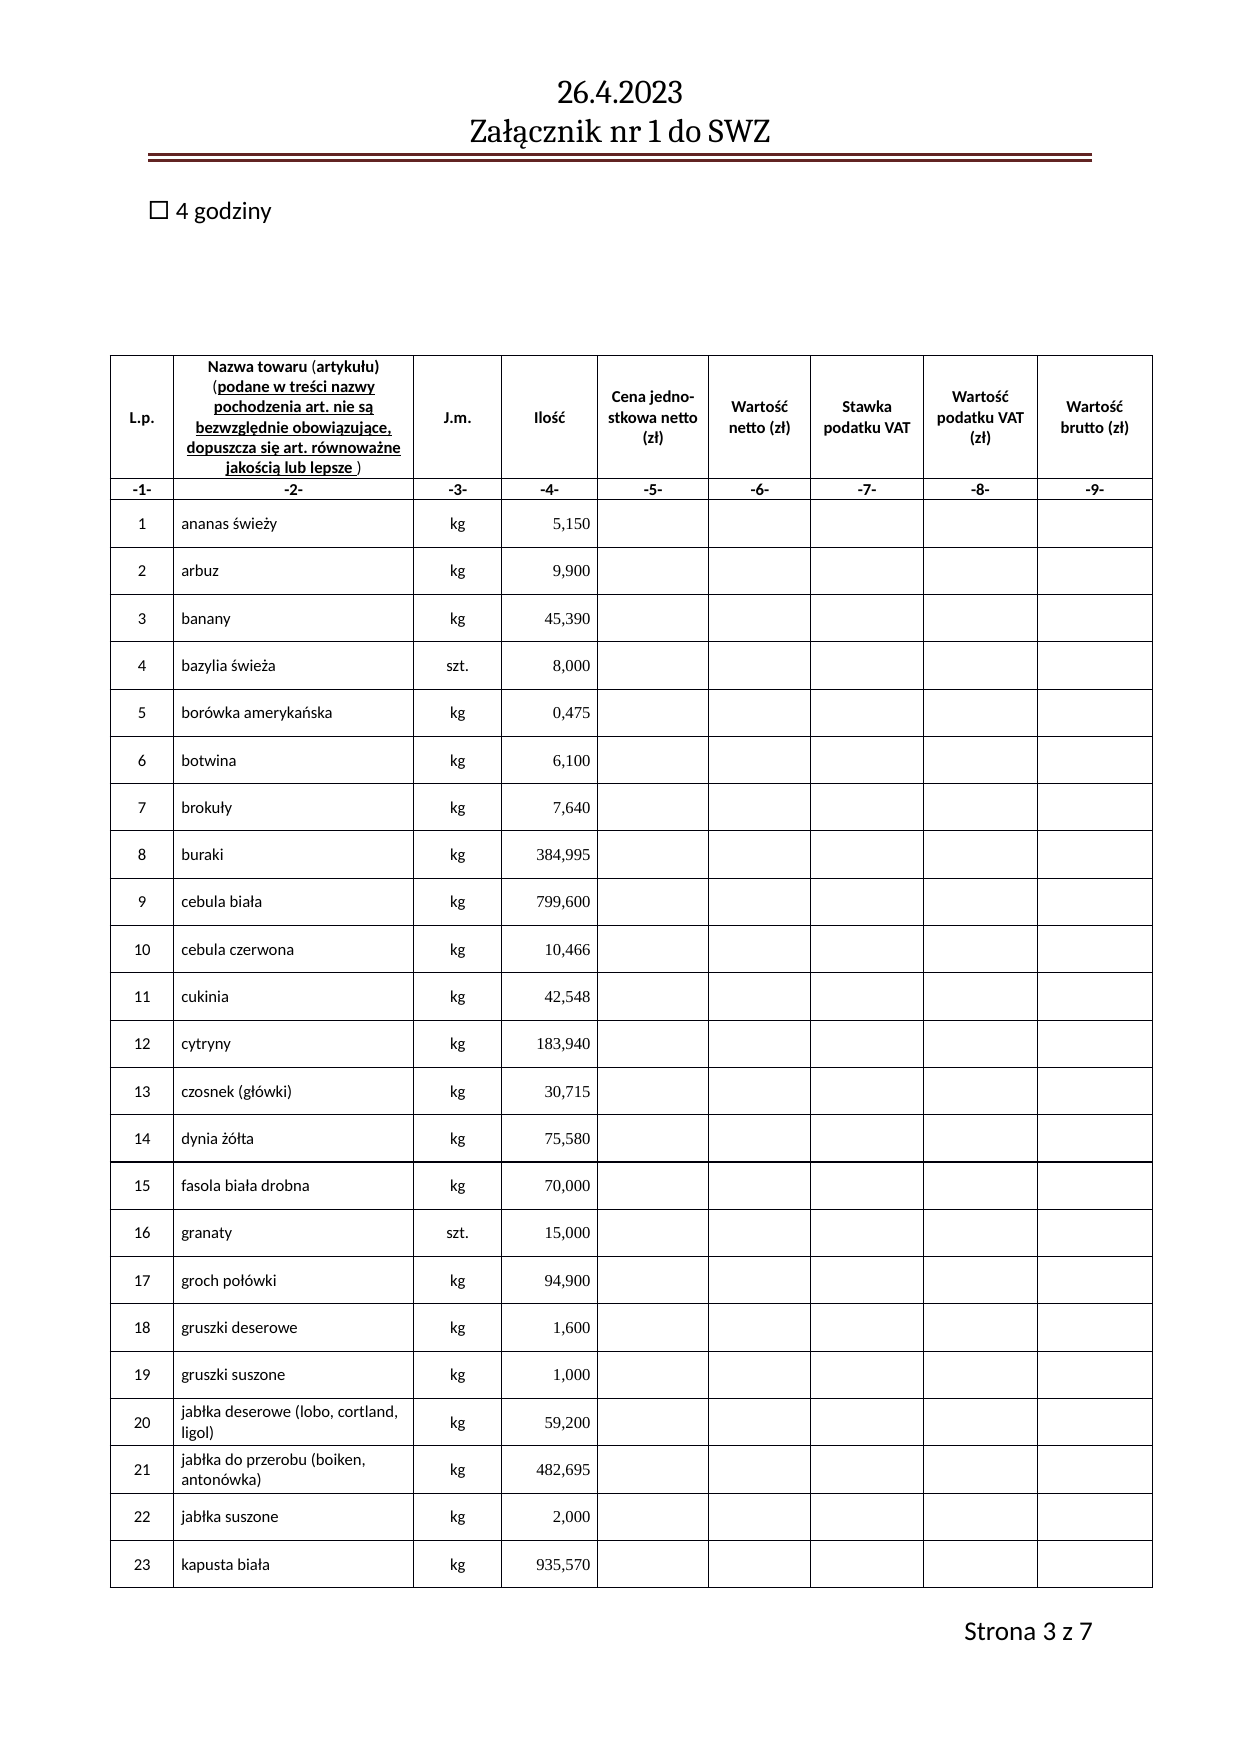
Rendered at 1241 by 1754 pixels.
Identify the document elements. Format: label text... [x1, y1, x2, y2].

table_cell [924, 1257, 1037, 1303]
table_cell [811, 1494, 923, 1540]
table_cell [598, 642, 708, 688]
table_cell kg [414, 548, 501, 594]
table_cell [924, 1541, 1037, 1587]
table_cell [924, 595, 1037, 641]
table_cell -6- [709, 479, 810, 499]
table_cell [598, 595, 708, 641]
table_cell 17 [111, 1257, 173, 1303]
table_header J.m. [414, 356, 501, 478]
table_cell kg [414, 1163, 501, 1209]
table_cell 799,600 [502, 879, 597, 925]
table_header Ilość [502, 356, 597, 478]
table_cell dynia żółta [174, 1115, 413, 1161]
table_cell [598, 1115, 708, 1161]
table_cell [598, 548, 708, 594]
table_cell szt. [414, 642, 501, 688]
table_cell czosnek (główki) [174, 1068, 413, 1114]
table_cell kg [414, 1068, 501, 1114]
table_cell [709, 1163, 810, 1209]
table_cell [709, 1257, 810, 1303]
table_cell fasola biała drobna [174, 1163, 413, 1209]
table_cell [598, 1163, 708, 1209]
table_cell 5,150 [502, 500, 597, 547]
table_cell groch połówki [174, 1257, 413, 1303]
table_cell -5- [598, 479, 708, 499]
table_cell 8,000 [502, 642, 597, 688]
table_cell 5 [111, 690, 173, 736]
table_header L.p. [111, 356, 173, 478]
table_cell [924, 1399, 1037, 1445]
table_cell [709, 642, 810, 688]
table_cell 12 [111, 1021, 173, 1067]
table_cell 15,000 [502, 1210, 597, 1256]
table_cell [1038, 1541, 1152, 1587]
table_cell kg [414, 1257, 501, 1303]
table_cell 14 [111, 1115, 173, 1161]
table_cell 70,000 [502, 1163, 597, 1209]
table_cell [709, 1021, 810, 1067]
table_cell kg [414, 1541, 501, 1587]
table_cell [924, 1021, 1037, 1067]
table_cell [598, 690, 708, 736]
table_cell kg [414, 831, 501, 878]
table_cell [811, 831, 923, 878]
table_cell cebula biała [174, 879, 413, 925]
table_cell [709, 1446, 810, 1492]
table_cell [709, 548, 810, 594]
table_cell [1038, 973, 1152, 1019]
table_cell botwina [174, 737, 413, 783]
table_cell [598, 1494, 708, 1540]
table_header Wartość podatku VAT (zł) [924, 356, 1037, 478]
table_cell [924, 973, 1037, 1019]
table_cell gruszki deserowe [174, 1304, 413, 1351]
table_cell [709, 1210, 810, 1256]
table_cell [598, 1446, 708, 1492]
table_cell [598, 1304, 708, 1351]
table_cell [1038, 1494, 1152, 1540]
table_cell [709, 831, 810, 878]
table_cell [924, 831, 1037, 878]
table_cell 20 [111, 1399, 173, 1445]
table_cell [811, 784, 923, 830]
table_cell [709, 879, 810, 925]
table_cell [1038, 500, 1152, 547]
table_cell [1038, 1021, 1152, 1067]
table_cell jabłka deserowe (lobo, cortland, ligol) [174, 1399, 413, 1445]
table_cell [1038, 642, 1152, 688]
table_cell [1038, 1399, 1152, 1445]
table_cell 45,390 [502, 595, 597, 641]
table_cell 23 [111, 1541, 173, 1587]
table_cell [598, 926, 708, 972]
table_cell arbuz [174, 548, 413, 594]
table_cell cebula czerwona [174, 926, 413, 972]
table_cell 0,475 [502, 690, 597, 736]
table_cell [811, 1399, 923, 1445]
table_cell -1- [111, 479, 173, 499]
table_cell 21 [111, 1446, 173, 1492]
table_cell 1,600 [502, 1304, 597, 1351]
table_cell 4 [111, 642, 173, 688]
table_cell 42,548 [502, 973, 597, 1019]
table_cell 8 [111, 831, 173, 878]
table_cell [924, 690, 1037, 736]
table_cell [1038, 548, 1152, 594]
table_cell [1038, 1115, 1152, 1161]
table_cell [811, 879, 923, 925]
table_cell cukinia [174, 973, 413, 1019]
table_cell [1038, 831, 1152, 878]
table_cell [1038, 1304, 1152, 1351]
table_cell 16 [111, 1210, 173, 1256]
table_header Nazwa towaru (artykułu) (podane w treści nazwy pochodzenia art. nie są bezwzględnie obowiązujące, dopuszcza się art. równoważne jakością lub lepsze ) [174, 356, 413, 478]
table_cell [924, 642, 1037, 688]
table_cell [598, 1257, 708, 1303]
text  4 godziny [148, 195, 1092, 226]
table_cell [598, 879, 708, 925]
table_cell [811, 1304, 923, 1351]
table_cell [598, 1541, 708, 1587]
table_cell [598, 1352, 708, 1398]
table_cell buraki [174, 831, 413, 878]
table_cell kg [414, 500, 501, 547]
table_cell [709, 926, 810, 972]
table_cell kg [414, 1352, 501, 1398]
table_cell -4- [502, 479, 597, 499]
table_cell [1038, 1446, 1152, 1492]
table_cell [709, 1352, 810, 1398]
table_cell [709, 1541, 810, 1587]
table_cell bazylia świeża [174, 642, 413, 688]
table_cell [811, 642, 923, 688]
table_cell 11 [111, 973, 173, 1019]
table_cell [924, 1210, 1037, 1256]
table_cell 22 [111, 1494, 173, 1540]
table_cell 7,640 [502, 784, 597, 830]
table_cell [1038, 1210, 1152, 1256]
table_cell -2- [174, 479, 413, 499]
table_cell 1 [111, 500, 173, 547]
table_cell [1038, 1068, 1152, 1114]
table_cell [811, 1352, 923, 1398]
table_cell kapusta biała [174, 1541, 413, 1587]
table_cell [811, 1163, 923, 1209]
table_cell [811, 926, 923, 972]
table_cell kg [414, 879, 501, 925]
table_cell kg [414, 1446, 501, 1492]
table_header Stawka podatku VAT [811, 356, 923, 478]
table_cell [598, 1210, 708, 1256]
table_cell gruszki suszone [174, 1352, 413, 1398]
table_header Wartość netto (zł) [709, 356, 810, 478]
table_cell -9- [1038, 479, 1152, 499]
table_cell -8- [924, 479, 1037, 499]
table_cell 6 [111, 737, 173, 783]
table_cell [1038, 1257, 1152, 1303]
table_cell [598, 831, 708, 878]
table_cell 935,570 [502, 1541, 597, 1587]
table_cell kg [414, 1115, 501, 1161]
table_cell kg [414, 784, 501, 830]
table_cell kg [414, 690, 501, 736]
table_cell [1038, 784, 1152, 830]
table_cell [924, 1115, 1037, 1161]
table_cell [924, 1163, 1037, 1209]
table_cell 19 [111, 1352, 173, 1398]
table_cell -3- [414, 479, 501, 499]
table_cell [1038, 1163, 1152, 1209]
table_cell [811, 1115, 923, 1161]
table_cell [709, 1399, 810, 1445]
table_cell [924, 1304, 1037, 1351]
table_cell [1038, 1352, 1152, 1398]
table_cell [924, 737, 1037, 783]
table_cell ananas świeży [174, 500, 413, 547]
table_cell [709, 737, 810, 783]
table_cell 13 [111, 1068, 173, 1114]
table_cell [924, 500, 1037, 547]
table_cell [598, 1021, 708, 1067]
table_cell 384,995 [502, 831, 597, 878]
table_cell kg [414, 973, 501, 1019]
table_cell banany [174, 595, 413, 641]
table_cell 1,000 [502, 1352, 597, 1398]
table_cell 9,900 [502, 548, 597, 594]
table_cell jabłka do przerobu (boiken, antonówka) [174, 1446, 413, 1492]
table_cell [811, 595, 923, 641]
table_cell 9 [111, 879, 173, 925]
table_cell szt. [414, 1210, 501, 1256]
table_cell 75,580 [502, 1115, 597, 1161]
table_cell [1038, 926, 1152, 972]
table_cell [811, 1257, 923, 1303]
table_cell [811, 500, 923, 547]
table_cell [1038, 690, 1152, 736]
table_cell jabłka suszone [174, 1494, 413, 1540]
table_cell 18 [111, 1304, 173, 1351]
table_header Cena jedno-stkowa netto (zł) [598, 356, 708, 478]
table_cell kg [414, 1494, 501, 1540]
table_cell 7 [111, 784, 173, 830]
table_header Wartość brutto (zł) [1038, 356, 1152, 478]
table_cell 59,200 [502, 1399, 597, 1445]
table_cell borówka amerykańska [174, 690, 413, 736]
table_cell [598, 784, 708, 830]
table_cell kg [414, 1021, 501, 1067]
table_cell -7- [811, 479, 923, 499]
table_cell granaty [174, 1210, 413, 1256]
table_cell 10,466 [502, 926, 597, 972]
table_cell [1038, 737, 1152, 783]
table_cell 183,940 [502, 1021, 597, 1067]
table_cell [924, 548, 1037, 594]
table_cell [709, 973, 810, 1019]
table_cell [924, 879, 1037, 925]
table_cell [709, 595, 810, 641]
table_cell [924, 1068, 1037, 1114]
table_cell [709, 1068, 810, 1114]
table_cell kg [414, 737, 501, 783]
table_cell [811, 973, 923, 1019]
table_cell [811, 737, 923, 783]
table_cell 2 [111, 548, 173, 594]
table_cell [1038, 595, 1152, 641]
table_cell [598, 1068, 708, 1114]
table_cell 30,715 [502, 1068, 597, 1114]
table_cell [811, 1446, 923, 1492]
table_cell [924, 1446, 1037, 1492]
table_cell 10 [111, 926, 173, 972]
table_cell [598, 737, 708, 783]
table_cell 2,000 [502, 1494, 597, 1540]
table_cell [598, 973, 708, 1019]
table_cell kg [414, 1304, 501, 1351]
table_cell [811, 690, 923, 736]
table_cell [811, 548, 923, 594]
table_cell [709, 1494, 810, 1540]
table_cell [811, 1068, 923, 1114]
table_cell brokuły [174, 784, 413, 830]
table_cell [598, 1399, 708, 1445]
table_cell [709, 784, 810, 830]
table_cell [709, 1304, 810, 1351]
table_cell [811, 1210, 923, 1256]
table_cell [924, 1352, 1037, 1398]
table_cell [924, 1494, 1037, 1540]
table_cell [924, 784, 1037, 830]
table_cell kg [414, 595, 501, 641]
table_cell [709, 500, 810, 547]
table_cell [598, 500, 708, 547]
table_cell 15 [111, 1163, 173, 1209]
table_cell [924, 926, 1037, 972]
table_cell 6,100 [502, 737, 597, 783]
table_cell [811, 1021, 923, 1067]
table_cell kg [414, 926, 501, 972]
table_cell 94,900 [502, 1257, 597, 1303]
table_cell [811, 1541, 923, 1587]
table_cell cytryny [174, 1021, 413, 1067]
table_cell 482,695 [502, 1446, 597, 1492]
table_cell kg [414, 1399, 501, 1445]
table_cell 3 [111, 595, 173, 641]
table_cell [709, 1115, 810, 1161]
table_cell [709, 690, 810, 736]
table_cell [1038, 879, 1152, 925]
